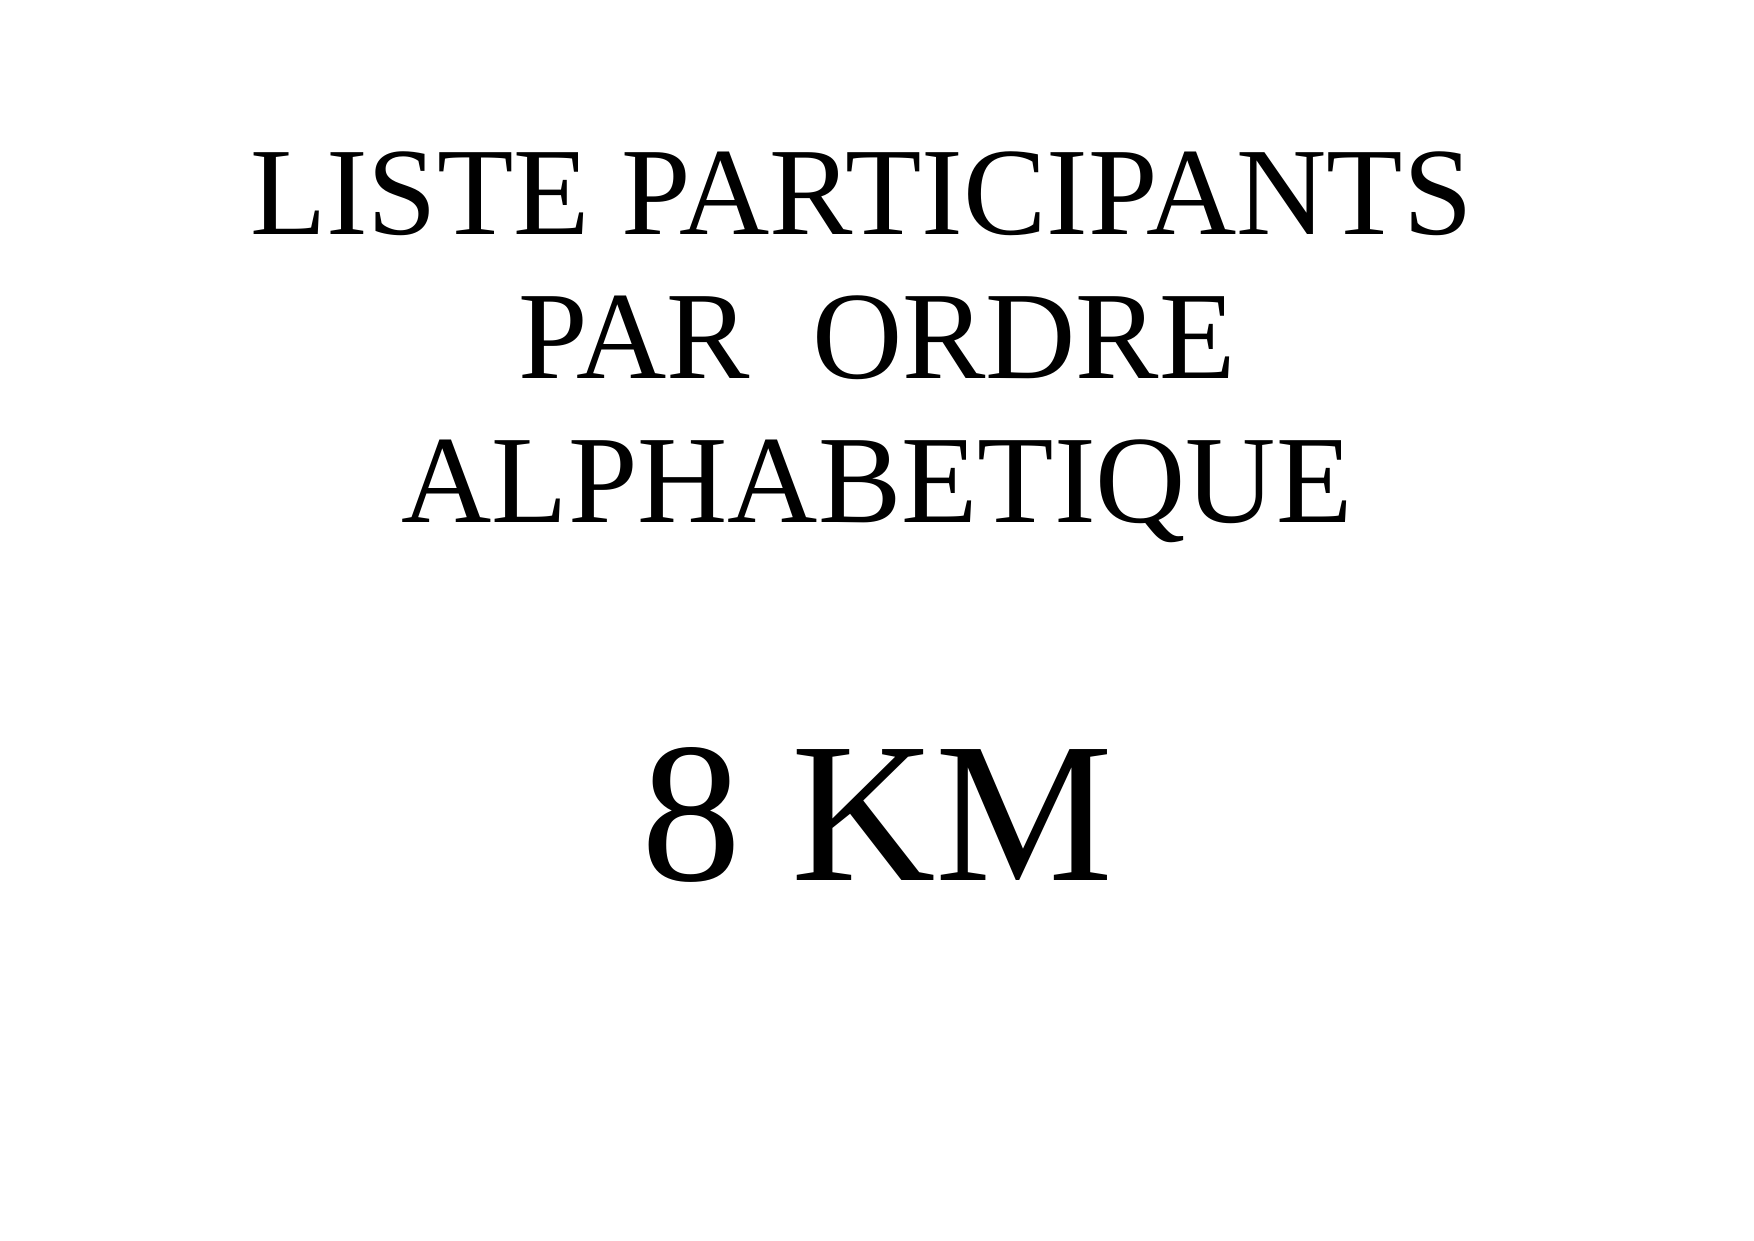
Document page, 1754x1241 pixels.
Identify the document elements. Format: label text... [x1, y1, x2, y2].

text LISTE PARTICIPANTS [118, 118, 1636, 262]
text PAR ORDRE ALPHABETIQUE [118, 262, 1636, 549]
text 8 KM [118, 693, 1636, 923]
